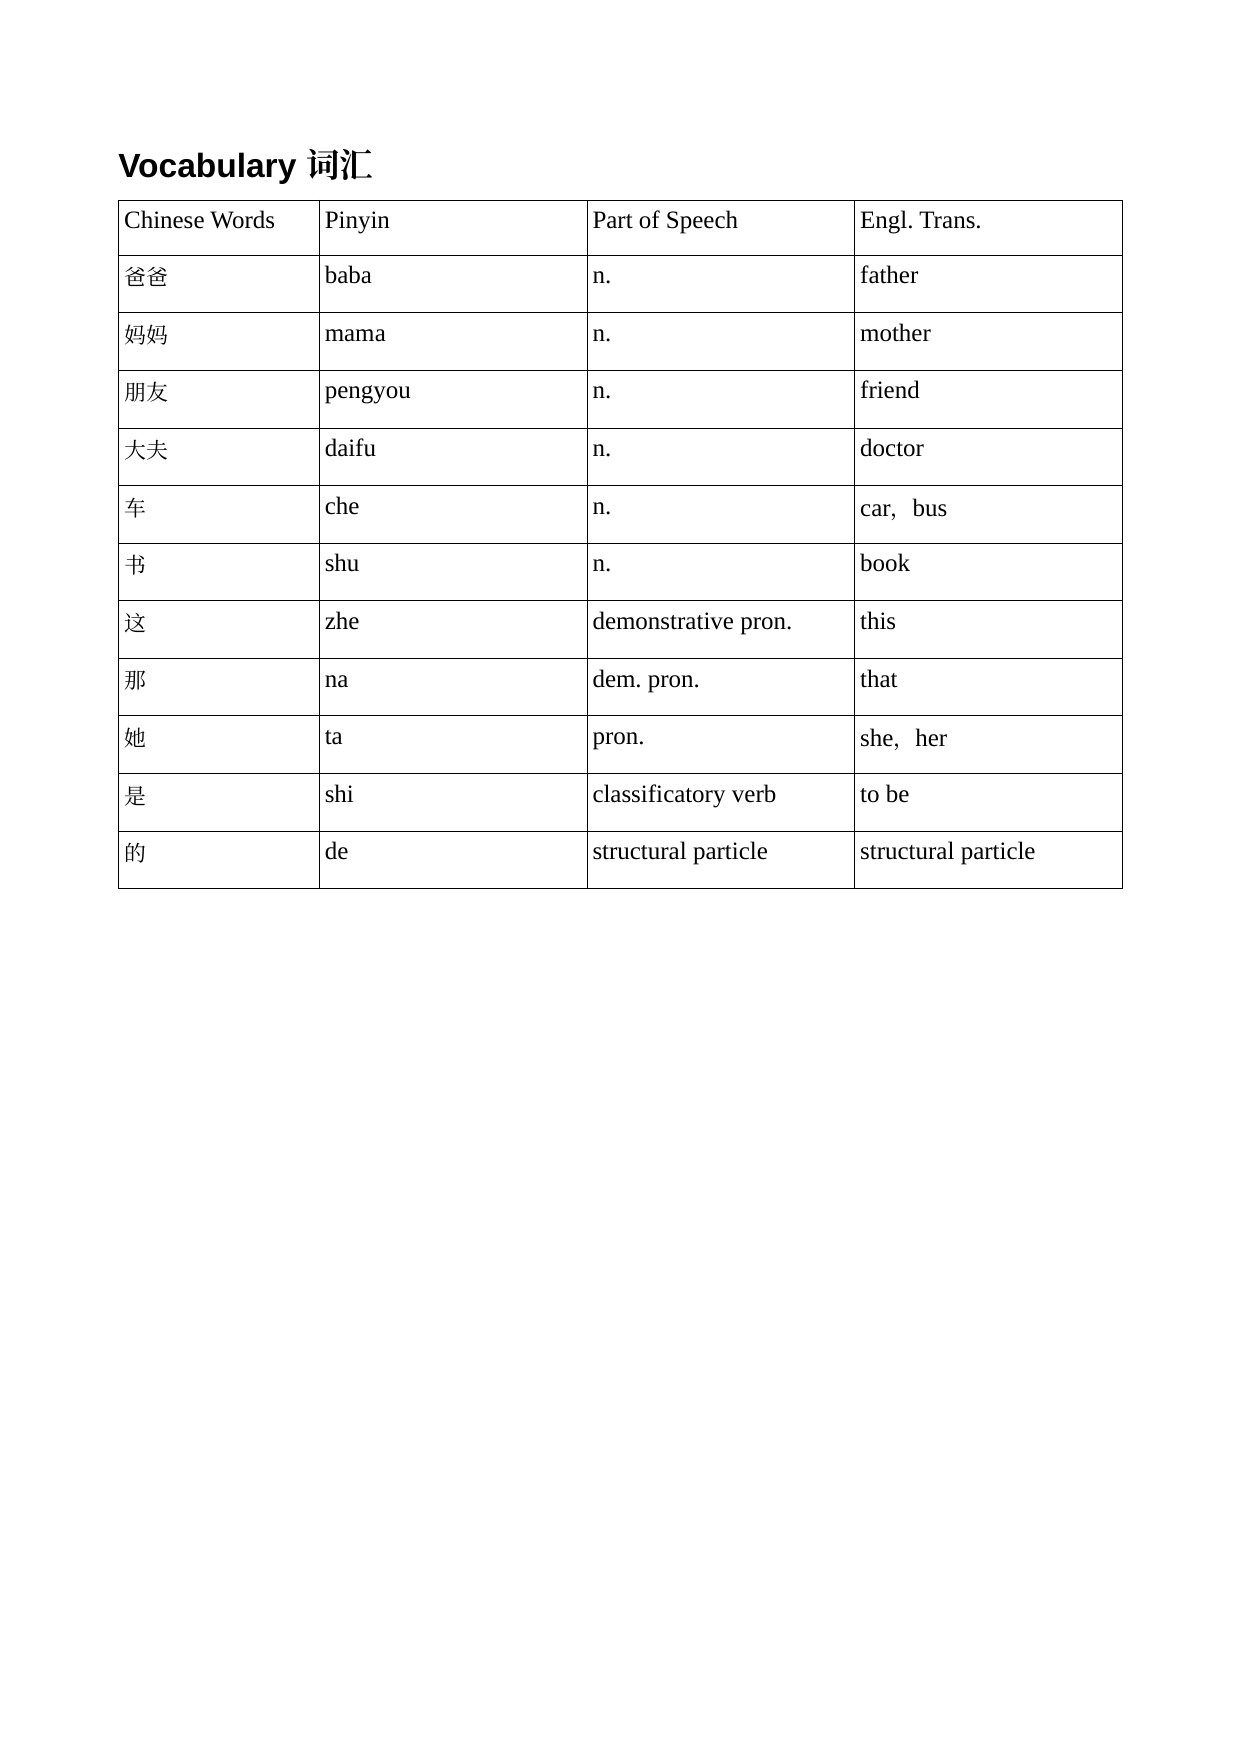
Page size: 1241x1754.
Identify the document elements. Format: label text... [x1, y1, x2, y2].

table_cell n. [588, 313, 854, 370]
table_cell 爸爸 [119, 256, 319, 312]
table_cell she，her [855, 716, 1122, 773]
table_cell that [855, 659, 1122, 715]
table_cell na [320, 659, 587, 715]
table_cell structural particle [855, 832, 1122, 888]
table_cell 那 [119, 659, 319, 715]
table_cell 车 [119, 486, 319, 543]
table_cell book [855, 544, 1122, 600]
table_cell n. [588, 544, 854, 600]
table_cell n. [588, 256, 854, 312]
table_cell daifu [320, 429, 587, 485]
table_cell 她 [119, 716, 319, 773]
table_cell de [320, 832, 587, 888]
table_cell this [855, 601, 1122, 658]
table_cell mother [855, 313, 1122, 370]
table_cell pron. [588, 716, 854, 773]
table_cell zhe [320, 601, 587, 658]
table_cell ta [320, 716, 587, 773]
table_header Pinyin [320, 201, 587, 254]
table_cell 是 [119, 774, 319, 831]
table_cell 这 [119, 601, 319, 658]
table_cell shu [320, 544, 587, 600]
table_cell father [855, 256, 1122, 312]
table_cell 的 [119, 832, 319, 888]
table_cell shi [320, 774, 587, 831]
table_cell 妈妈 [119, 313, 319, 370]
table_cell to be [855, 774, 1122, 831]
table_cell baba [320, 256, 587, 312]
table_cell n. [588, 486, 854, 543]
subtitle Vocabulary 词汇 [118, 139, 1122, 187]
table_cell friend [855, 371, 1122, 427]
table_cell 朋友 [119, 371, 319, 427]
table_cell demonstrative pron. [588, 601, 854, 658]
table_cell classificatory verb [588, 774, 854, 831]
table_cell 大夫 [119, 429, 319, 485]
table_cell mama [320, 313, 587, 370]
table_cell structural particle [588, 832, 854, 888]
table_cell n. [588, 371, 854, 427]
table_cell doctor [855, 429, 1122, 485]
table_header Part of Speech [588, 201, 854, 254]
table_cell che [320, 486, 587, 543]
table_cell car，bus [855, 486, 1122, 543]
table_cell 书 [119, 544, 319, 600]
table_cell pengyou [320, 371, 587, 427]
table_cell dem. pron. [588, 659, 854, 715]
table_cell n. [588, 429, 854, 485]
table_header Chinese Words [119, 201, 319, 254]
table_header Engl. Trans. [855, 201, 1122, 254]
